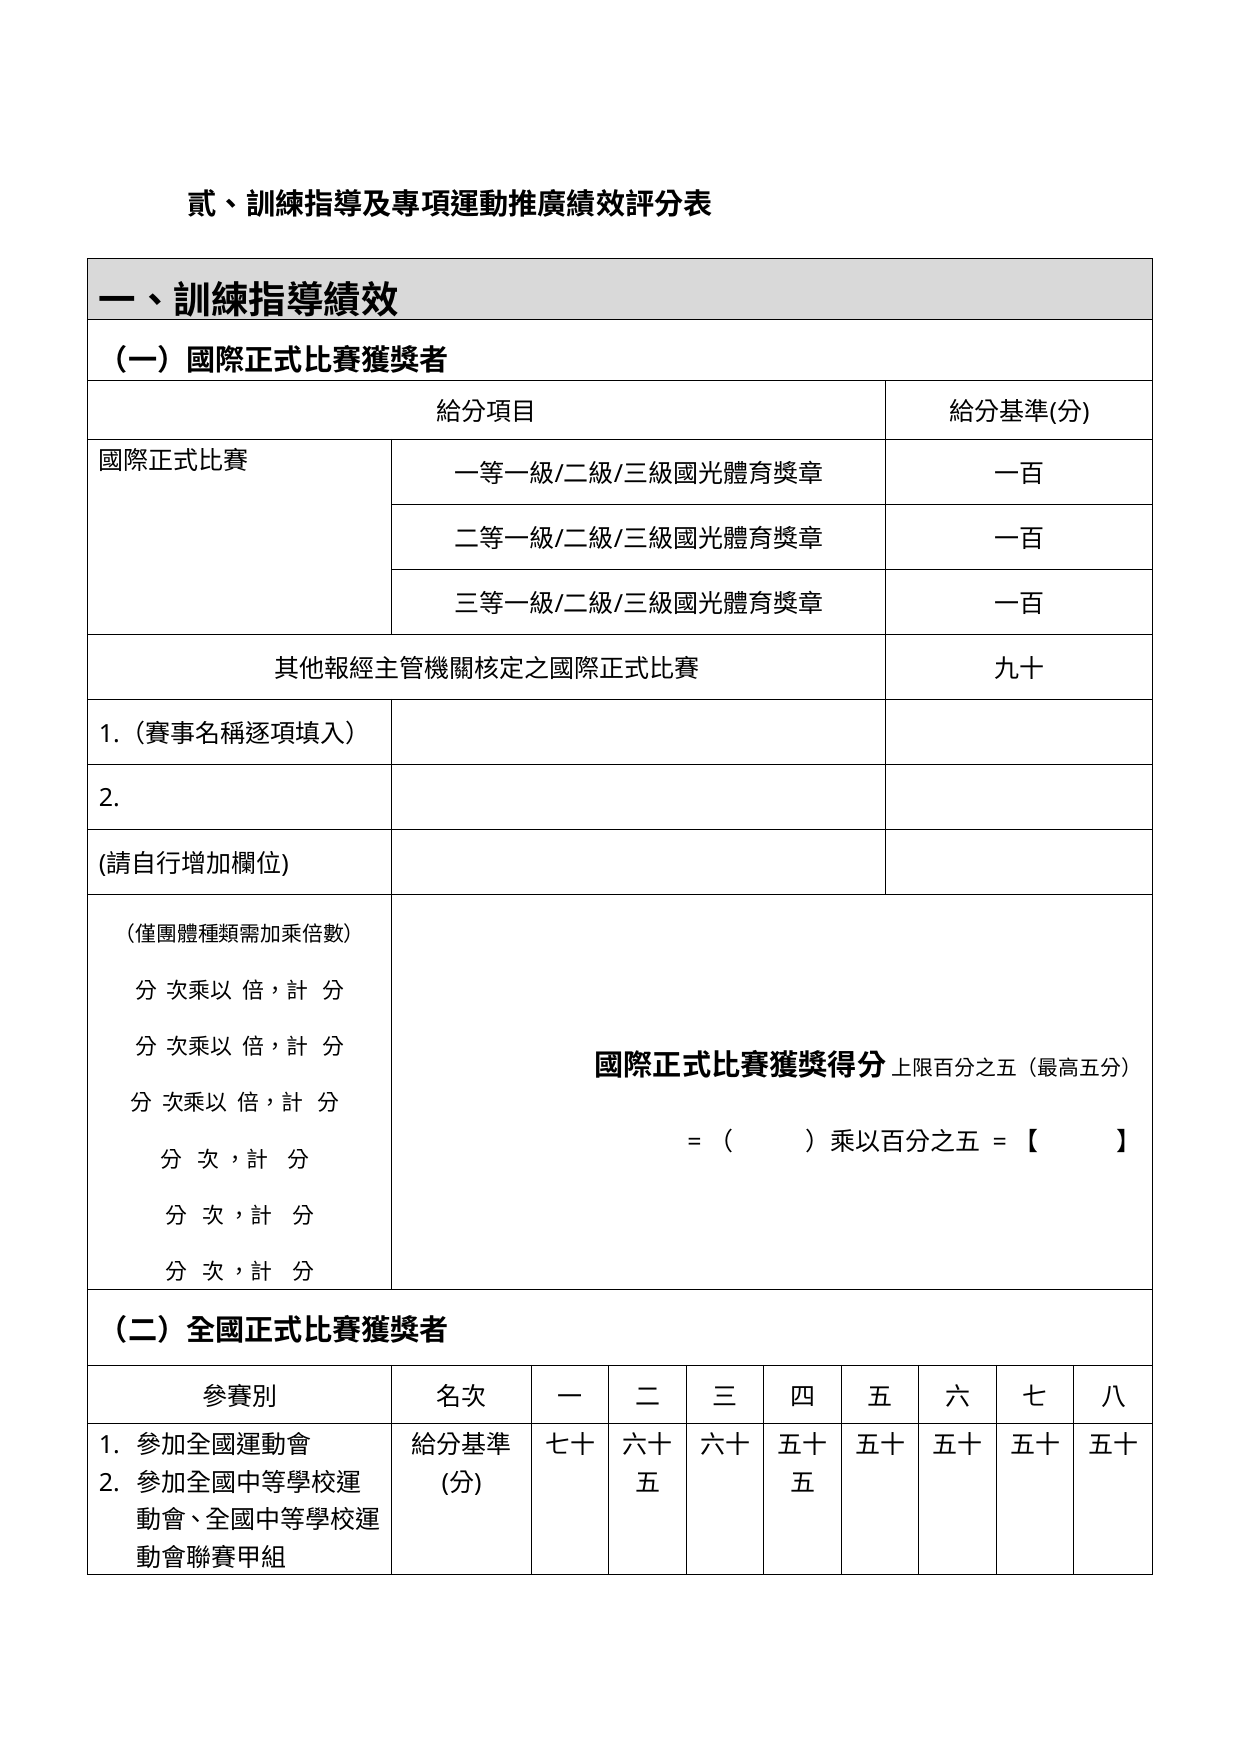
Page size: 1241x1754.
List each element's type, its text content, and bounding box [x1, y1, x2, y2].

table_cell （二）全國正式比賽獲獎者 [88, 1290, 1152, 1365]
table_cell 一百 [886, 570, 1152, 634]
table_cell 五十 [842, 1424, 918, 1574]
text 貳、訓練指導及專項運動推廣績效評分表 [187, 164, 1053, 239]
table_cell 參賽別 [88, 1366, 391, 1423]
table_cell 六十五 [609, 1424, 686, 1574]
table_cell 六十 [687, 1424, 763, 1574]
table_cell 參加全國運動會 參加全國中等學校運動會、全國中等學校運動會聯賽甲組 參加全國各單項協會主辦並經教育部核定符合甄試之錦標賽最優級組 [88, 1424, 391, 1574]
table_cell 國際正式比賽 [88, 440, 391, 634]
table_cell 九十 [886, 635, 1152, 699]
table_cell 三等一級/二級/三級國光體育獎章 [392, 570, 885, 634]
table_cell （一）國際正式比賽獲獎者 [88, 320, 1152, 380]
table_cell 六 [919, 1366, 996, 1423]
table_cell 五 [842, 1366, 918, 1423]
table_cell 一百 [886, 440, 1152, 504]
table_cell 五十 [997, 1424, 1073, 1574]
table_cell [392, 830, 885, 894]
table_cell 一等一級/二級/三級國光體育獎章 [392, 440, 885, 504]
table_cell 七 [997, 1366, 1073, 1423]
table_cell 八 [1074, 1366, 1152, 1423]
table_cell 2. [88, 765, 391, 829]
table_cell 二等一級/二級/三級國光體育獎章 [392, 505, 885, 569]
table_cell 四 [764, 1366, 841, 1423]
table_cell 給分項目 [88, 381, 885, 439]
table_cell 名次 [392, 1366, 531, 1423]
table_cell 其他報經主管機關核定之國際正式比賽 [88, 635, 885, 699]
table_cell [392, 700, 885, 764]
table_cell 一百 [886, 505, 1152, 569]
table_header 一、訓練指導績效 [88, 259, 1152, 319]
table_cell 給分基準(分) [886, 381, 1152, 439]
table_cell 五十 [919, 1424, 996, 1574]
table_cell [886, 765, 1152, 829]
table_cell 國際正式比賽獲獎得分 上限百分之五（最高五分） = （ ）乘以百分之五 = 【 】 [392, 895, 1152, 1289]
table_cell 1.（賽事名稱逐項填入） [88, 700, 391, 764]
table_cell 給分基準(分) [392, 1424, 531, 1574]
table_cell (請自行增加欄位) [88, 830, 391, 894]
table_cell 二 [609, 1366, 686, 1423]
table_cell （僅團體種類需加乘倍數） 分 次乘以 倍，計 分 分 次乘以 倍，計 分 分 次乘以 倍，計 分 分 次 ，計 分 分 次 ，計 分 分 次 ，計 分 [88, 895, 391, 1289]
table_cell 三 [687, 1366, 763, 1423]
table_cell 七十 [532, 1424, 608, 1574]
table_cell [886, 830, 1152, 894]
table_cell 五十 [1074, 1424, 1152, 1574]
table_cell 五十五 [764, 1424, 841, 1574]
table_cell 一 [532, 1366, 608, 1423]
table_cell [886, 700, 1152, 764]
table_cell [392, 765, 885, 829]
